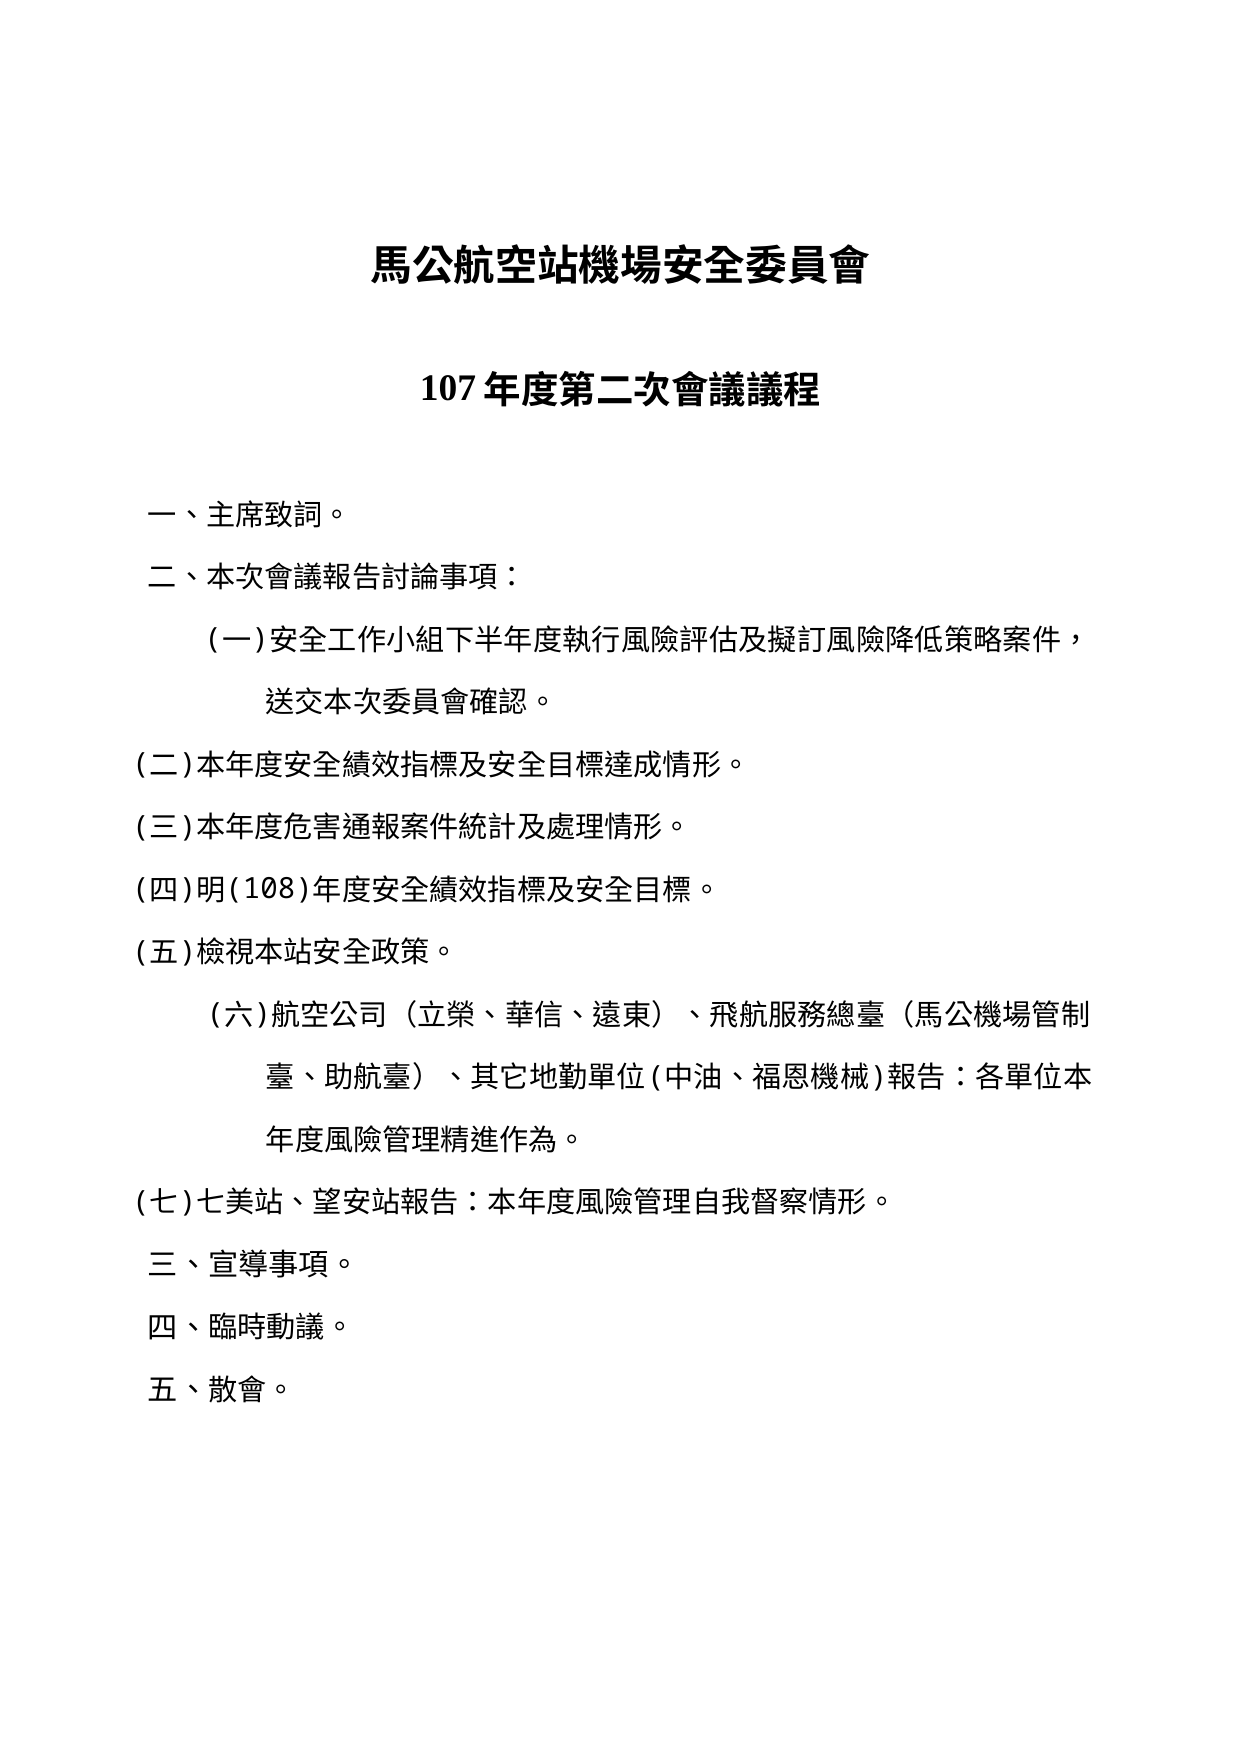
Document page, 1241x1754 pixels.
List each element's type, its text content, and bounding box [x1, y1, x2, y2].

text (三)本年度危害通報案件統計及處理情形。 [132, 783, 1092, 846]
text (七)七美站、望安站報告：本年度風險管理自我督察情形。 [132, 1158, 1092, 1221]
text 四、臨時動議。 [148, 1283, 1092, 1346]
text 一、主席致詞。 [148, 471, 1092, 533]
text (四)明(108)年度安全績效指標及安全目標。 [132, 846, 1092, 908]
text 五、散會。 [148, 1346, 1092, 1408]
text (一)安全工作小組下半年度執行風險評估及擬訂風險降低策略案件，送交本次委員會確認。 [204, 596, 1092, 721]
text 馬公航空站機場安全委員會 [148, 221, 1092, 283]
text (六)航空公司（立榮、華信、遠東）、飛航服務總臺（馬公機場管制臺、助航臺）、其它地勤單位(中油、福恩機械)報告：各單位本年度風險管理精進作為。 [206, 971, 1092, 1158]
text 二、本次會議報告討論事項： [148, 533, 1092, 596]
text 三、宣導事項。 [148, 1221, 1092, 1283]
text (五)檢視本站安全政策。 [132, 908, 1092, 971]
text (二)本年度安全績效指標及安全目標達成情形。 [132, 721, 1092, 783]
text 107年度第二次會議議程 [148, 346, 1092, 408]
